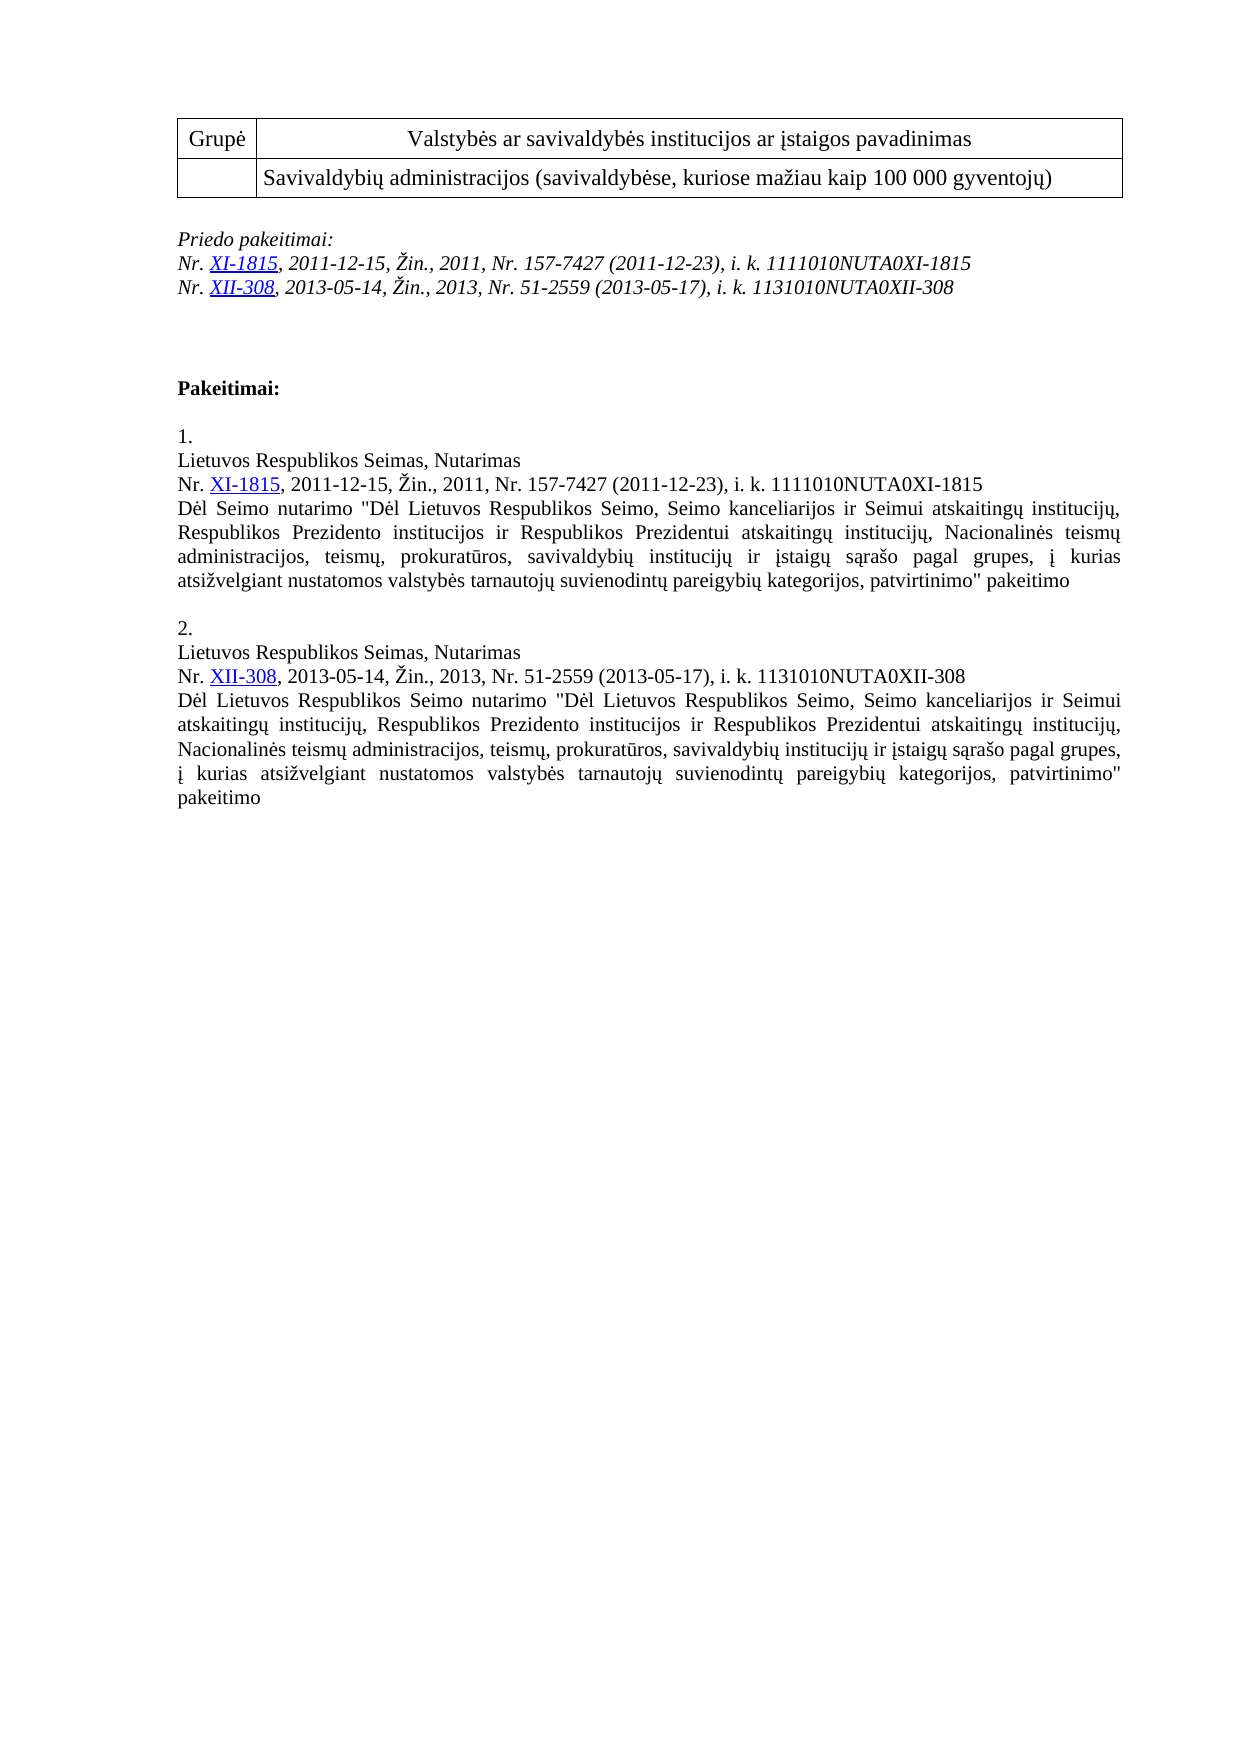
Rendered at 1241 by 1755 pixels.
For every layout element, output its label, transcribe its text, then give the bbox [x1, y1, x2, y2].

text Priedo pakeitimai: [177, 226, 1122, 251]
table_header Valstybės ar savivaldybės institucijos ar įstaigos pavadinimas [257, 119, 1122, 157]
text Dėl Seimo nutarimo "Dėl Lietuvos Respublikos Seimo, Seimo kanceliarijos ir Seimui atskaitingų institucijų, Respublikos Prezidento institucijos ir Respublikos Prezidentui atskaitingų institucijų, Nacionalinės teismų administracijos, teismų, prokuratūros, savivaldybių institucijų ir įstaigų sąrašo pagal grupes, į kurias atsižvelgiant nustatomos valstybės tarnautojų suvienodintų pareigybių kategorijos, patvirtinimo" pakeitimo [177, 496, 1122, 592]
text 1. [177, 424, 1122, 448]
text Nr. XI-1815, 2011-12-15, Žin., 2011, Nr. 157-7427 (2011-12-23), i. k. 1111010NUTA0XI-1815 [177, 251, 1122, 274]
text Pakeitimai: [177, 376, 1122, 399]
text Nr. XI-1815, 2011-12-15, Žin., 2011, Nr. 157-7427 (2011-12-23), i. k. 1111010NUTA0XI-1815 [177, 472, 1122, 496]
table_header Grupė [178, 119, 256, 157]
text Nr. XII-308, 2013-05-14, Žin., 2013, Nr. 51-2559 (2013-05-17), i. k. 1131010NUTA0XII-308 [177, 664, 1122, 688]
table_cell [178, 159, 256, 197]
table_cell Savivaldybių administracijos (savivaldybėse, kuriose mažiau kaip 100 000 gyventojų) [257, 159, 1122, 197]
text 2. [177, 616, 1122, 640]
text Lietuvos Respublikos Seimas, Nutarimas [177, 640, 1122, 664]
text Lietuvos Respublikos Seimas, Nutarimas [177, 448, 1122, 472]
text Dėl Lietuvos Respublikos Seimo nutarimo "Dėl Lietuvos Respublikos Seimo, Seimo kanceliarijos ir Seimui atskaitingų institucijų, Respublikos Prezidento institucijos ir Respublikos Prezidentui atskaitingų institucijų, Nacionalinės teismų administracijos, teismų, prokuratūros, savivaldybių institucijų ir įstaigų sąrašo pagal grupes, į kurias atsižvelgiant nustatomos valstybės tarnautojų suvienodintų pareigybių kategorijos, patvirtinimo" pakeitimo [177, 688, 1122, 809]
text Nr. XII-308, 2013-05-14, Žin., 2013, Nr. 51-2559 (2013-05-17), i. k. 1131010NUTA0XII-308 [177, 274, 1122, 299]
